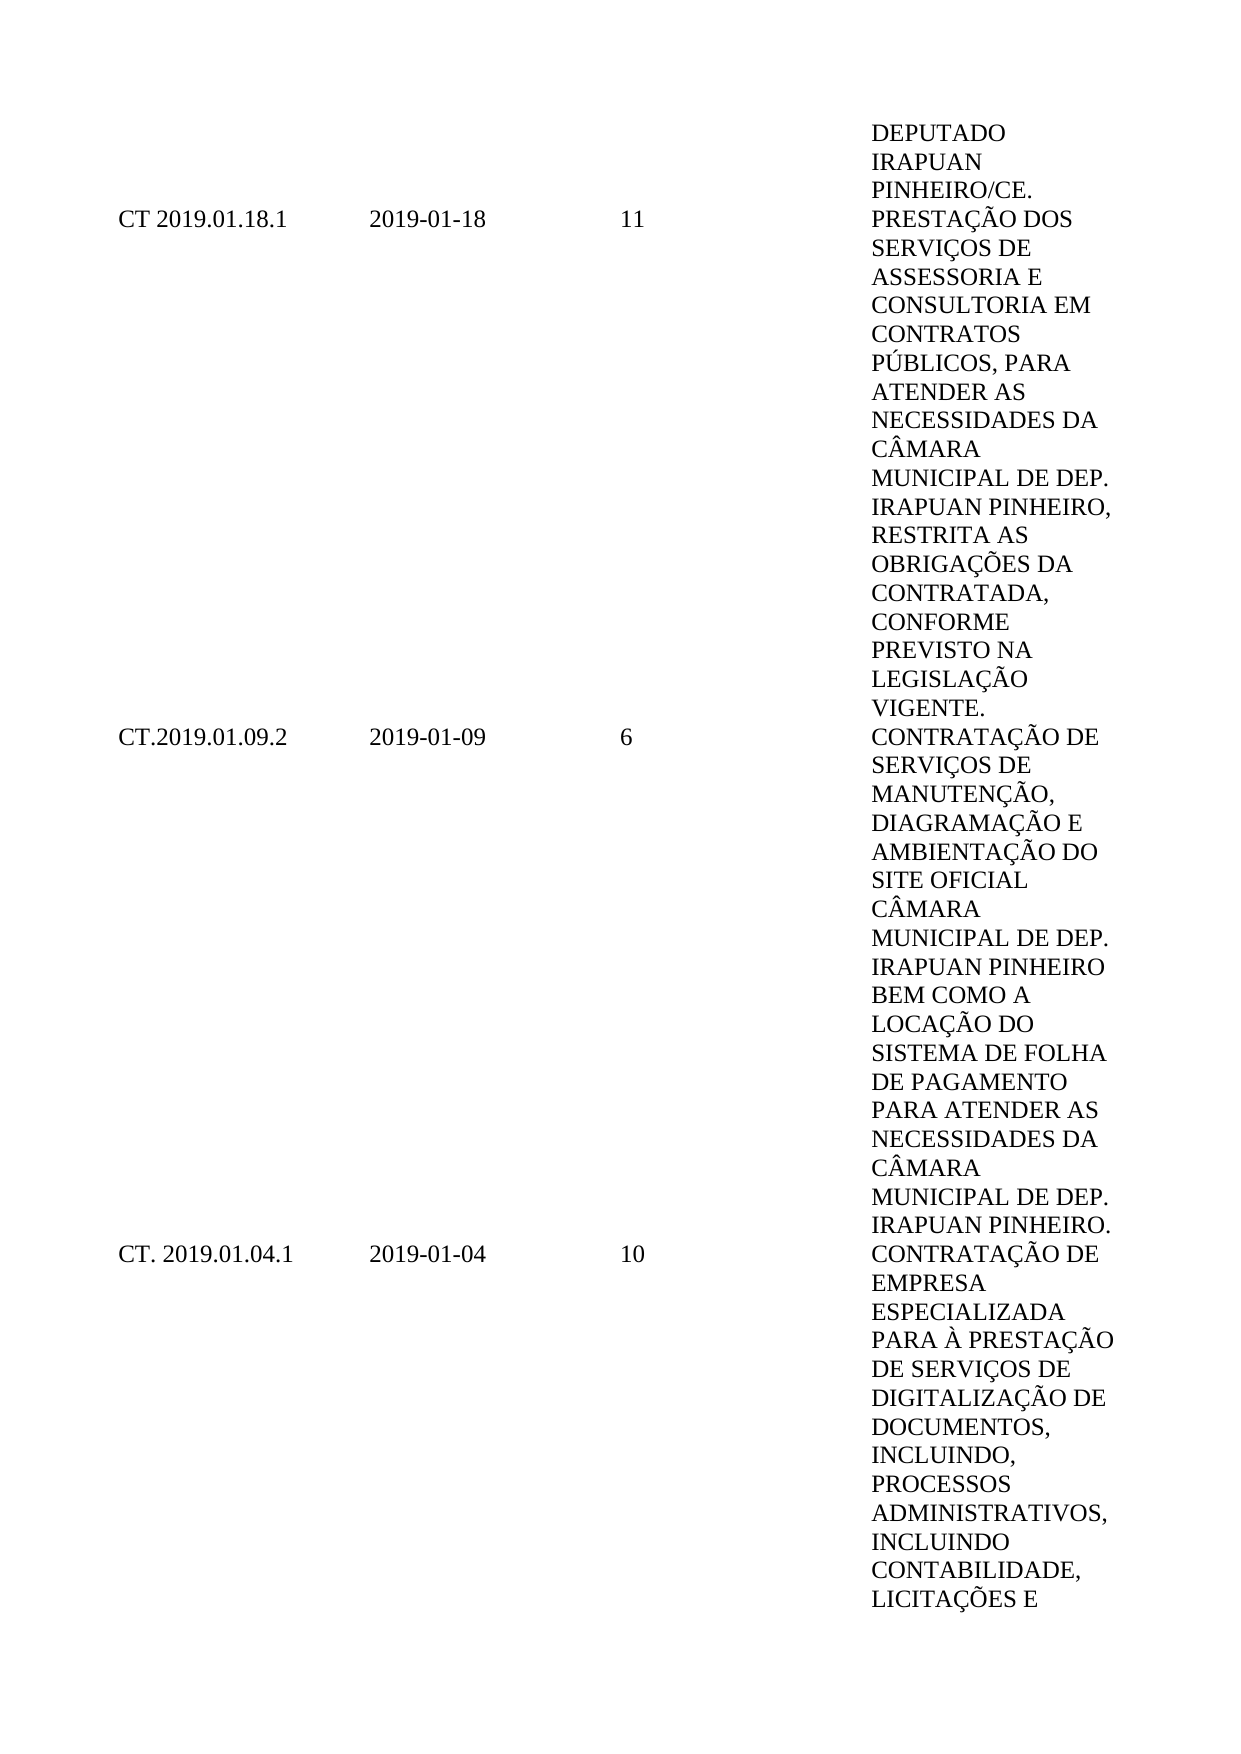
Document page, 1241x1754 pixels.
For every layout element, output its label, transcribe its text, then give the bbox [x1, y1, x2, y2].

table_cell 6 [620, 722, 871, 1239]
table_cell 11 [620, 204, 871, 722]
table_cell CONTRATAÇÃO DE SERVIÇOS DE MANUTENÇÃO, DIAGRAMAÇÃO E AMBIENTAÇÃO DO SITE OFICIAL CÂMARA MUNICIPAL DE DEP. IRAPUAN PINHEIRO BEM COMO A LOCAÇÃO DO SISTEMA DE FOLHA DE PAGAMENTO PARA ATENDER AS NECESSIDADES DA CÂMARA MUNICIPAL DE DEP. IRAPUAN PINHEIRO. [871, 722, 1122, 1239]
table_cell CONTRATAÇÃO DE EMPRESA ESPECIALIZADA PARA À PRESTAÇÃO DE SERVIÇOS DE DIGITALIZAÇÃO DE DOCUMENTOS, INCLUINDO, PROCESSOS ADMINISTRATIVOS, INCLUINDO CONTABILIDADE, LICITAÇÕES E [871, 1239, 1122, 1613]
table_cell 2019-01-04 [369, 1239, 620, 1613]
table_cell DEPUTADO IRAPUAN PINHEIRO/CE. [871, 118, 1122, 204]
table_cell [620, 118, 871, 204]
table_cell [118, 118, 369, 204]
table_cell CT 2019.01.18.1 [118, 204, 369, 722]
table_cell [369, 118, 620, 204]
table_cell CT. 2019.01.04.1 [118, 1239, 369, 1613]
table_cell 2019-01-09 [369, 722, 620, 1239]
table_cell PRESTAÇÃO DOS SERVIÇOS DE ASSESSORIA E CONSULTORIA EM CONTRATOS PÚBLICOS, PARA ATENDER AS NECESSIDADES DA CÂMARA MUNICIPAL DE DEP. IRAPUAN PINHEIRO, RESTRITA AS OBRIGAÇÕES DA CONTRATADA, CONFORME PREVISTO NA LEGISLAÇÃO VIGENTE. [871, 204, 1122, 722]
table_cell CT.2019.01.09.2 [118, 722, 369, 1239]
table_cell 10 [620, 1239, 871, 1613]
table_cell 2019-01-18 [369, 204, 620, 722]
